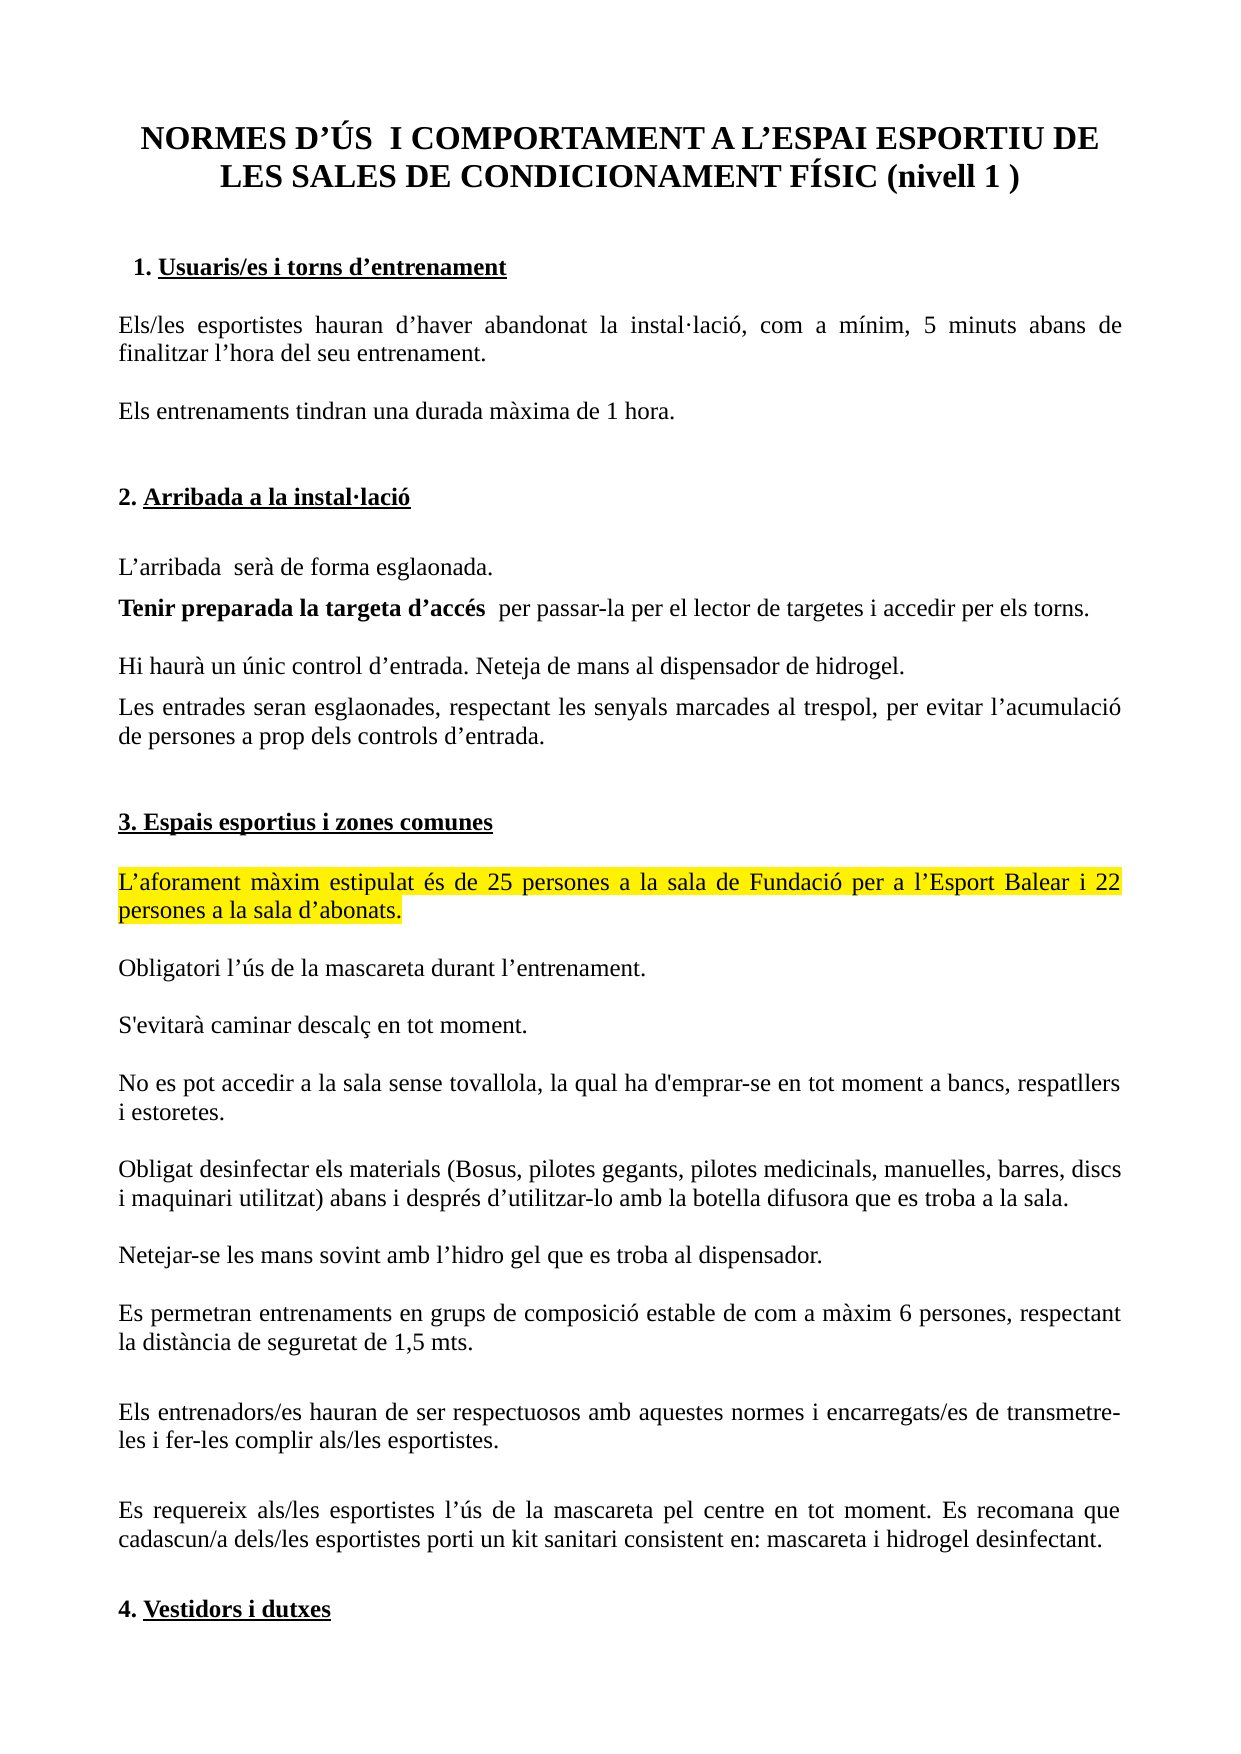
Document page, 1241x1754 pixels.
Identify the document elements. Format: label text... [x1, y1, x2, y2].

text Les entrades seran esglaonades, respectant les senyals marcades al trespol, per evitar l’acumulació de persones a prop dels controls d’entrada. [118, 692, 1122, 750]
text Hi haurà un únic control d’entrada. Neteja de mans al dispensador de hidrogel. [118, 651, 1122, 680]
text Es requereix als/les esportistes l’ús de la mascareta pel centre en tot moment. Es recomana que cadascun/a dels/les esportistes porti un kit sanitari consistent en: mascareta i hidrogel desinfectant. [118, 1495, 1122, 1553]
list Obligatori l’ús de la mascareta durant l’entrenament. [118, 953, 1122, 982]
text 2. Arribada a la instal·lació [118, 482, 1122, 511]
list L’aforament màxim estipulat és de 25 persones a la sala de Fundació per a l’Esport Balear i 22 persones a la sala d’abonats. [118, 867, 1122, 924]
text 4. Vestidors i dutxes [118, 1594, 1122, 1623]
list S'evitarà caminar descalç en tot moment. [118, 1010, 1122, 1039]
text Els entrenaments tindran una durada màxima de 1 hora. [118, 396, 1122, 425]
text Els/les esportistes hauran d’haver abandonat la instal·lació, com a mínim, 5 minuts abans de finalitzar l’hora del seu entrenament. [118, 310, 1122, 367]
list Obligat desinfectar els materials (Bosus, pilotes gegants, pilotes medicinals, manuelles, barres, discs i maquinari utilitzat) abans i després d’utilitzar-lo amb la botella difusora que es troba a la sala. [118, 1154, 1122, 1212]
text NORMES D’ÚS I COMPORTAMENT A L’ESPAI ESPORTIU DE LES SALES DE CONDICIONAMENT FÍSIC (nivell 1 ) [118, 118, 1122, 195]
text Els entrenadors/es hauran de ser respectuosos amb aquestes normes i encarregats/es de transmetre-les i fer-les complir als/les esportistes. [118, 1397, 1122, 1454]
text L’arribada serà de forma esglaonada. [118, 552, 1122, 581]
text Tenir preparada la targeta d’accés per passar-la per el lector de targetes i accedir per els torns. [118, 593, 1122, 622]
list Netejar-se les mans sovint amb l’hidro gel que es troba al dispensador. [118, 1240, 1122, 1269]
text 1. Usuaris/es i torns d’entrenament [133, 252, 1122, 281]
list Es permetran entrenaments en grups de composició estable de com a màxim 6 persones, respectant la distància de seguretat de 1,5 mts. [118, 1298, 1122, 1355]
list No es pot accedir a la sala sense tovallola, la qual ha d'emprar-se en tot moment a bancs, respatllers i estoretes. [118, 1068, 1122, 1125]
text 3. Espais esportius i zones comunes [118, 807, 1122, 836]
